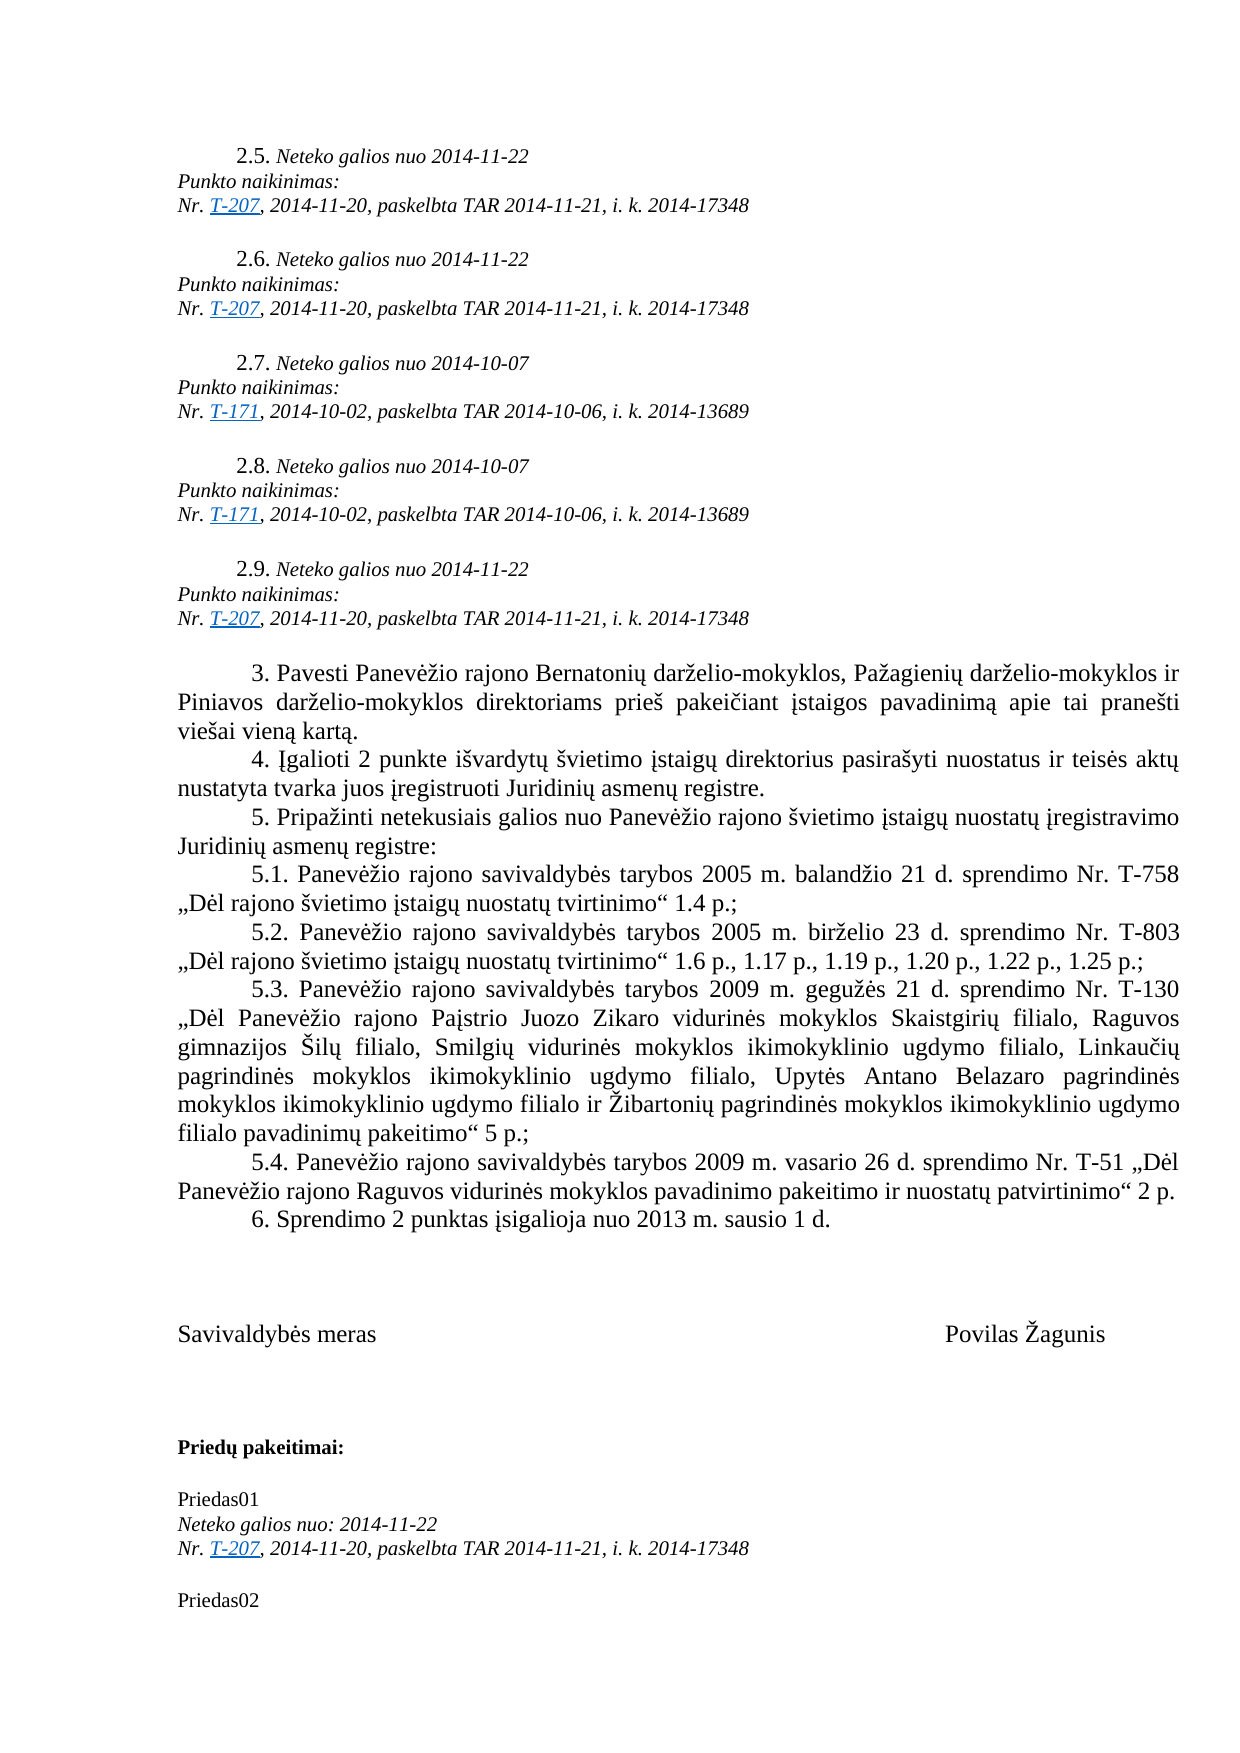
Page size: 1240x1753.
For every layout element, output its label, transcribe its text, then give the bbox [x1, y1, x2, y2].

text Punkto naikinimas: [177, 478, 1181, 502]
text Priedų pakeitimai: [177, 1434, 1181, 1459]
text Neteko galios nuo: 2014-11-22 [177, 1511, 1181, 1536]
text 2.8. Neteko galios nuo 2014-10-07 [177, 452, 1181, 478]
text 3. Pavesti Panevėžio rajono Bernatonių darželio-mokyklos, Pažagienių darželio-mokyklos ir Piniavos darželio-mokyklos direktoriams prieš pakeičiant įstaigos pavadinimą apie tai pranešti viešai vieną kartą. [177, 658, 1181, 744]
text 5.2. Panevėžio rajono savivaldybės tarybos 2005 m. birželio 23 d. sprendimo Nr. T-803 „Dėl rajono švietimo įstaigų nuostatų tvirtinimo“ 1.6 p., 1.17 p., 1.19 p., 1.20 p., 1.22 p., 1.25 p.; [177, 917, 1181, 974]
text Nr. T-171, 2014-10-02, paskelbta TAR 2014-10-06, i. k. 2014-13689 [177, 399, 1181, 423]
text Punkto naikinimas: [177, 375, 1181, 399]
text Nr. T-171, 2014-10-02, paskelbta TAR 2014-10-06, i. k. 2014-13689 [177, 502, 1181, 526]
text Nr. T-207, 2014-11-20, paskelbta TAR 2014-11-21, i. k. 2014-17348 [177, 193, 1181, 217]
text Punkto naikinimas: [177, 272, 1181, 296]
text Nr. T-207, 2014-11-20, paskelbta TAR 2014-11-21, i. k. 2014-17348 [177, 296, 1181, 320]
text 5.1. Panevėžio rajono savivaldybės tarybos 2005 m. balandžio 21 d. sprendimo Nr. T-758 „Dėl rajono švietimo įstaigų nuostatų tvirtinimo“ 1.4 p.; [177, 859, 1181, 917]
text Nr. T-207, 2014-11-20, paskelbta TAR 2014-11-21, i. k. 2014-17348 [177, 1536, 1181, 1559]
text Priedas02 [177, 1588, 1181, 1612]
text 2.6. Neteko galios nuo 2014-11-22 [177, 245, 1181, 272]
text 4. Įgalioti 2 punkte išvardytų švietimo įstaigų direktorius pasirašyti nuostatus ir teisės aktų nustatyta tvarka juos įregistruoti Juridinių asmenų registre. [177, 744, 1181, 802]
text 5. Pripažinti netekusiais galios nuo Panevėžio rajono švietimo įstaigų nuostatų įregistravimo Juridinių asmenų registre: [177, 802, 1181, 859]
text 2.7. Neteko galios nuo 2014-10-07 [177, 349, 1181, 375]
text 5.3. Panevėžio rajono savivaldybės tarybos 2009 m. gegužės 21 d. sprendimo Nr. T-130 „Dėl Panevėžio rajono Paįstrio Juozo Zikaro vidurinės mokyklos Skaistgirių filialo, Raguvos gimnazijos Šilų filialo, Smilgių vidurinės mokyklos ikimokyklinio ugdymo filialo, Linkaučių pagrindinės mokyklos ikimokyklinio ugdymo filialo, Upytės Antano Belazaro pagrindinės mokyklos ikimokyklinio ugdymo filialo ir Žibartonių pagrindinės mokyklos ikimokyklinio ugdymo filialo pavadinimų pakeitimo“ 5 p.; [177, 974, 1181, 1147]
text Nr. T-207, 2014-11-20, paskelbta TAR 2014-11-21, i. k. 2014-17348 [177, 606, 1181, 629]
text 2.5. Neteko galios nuo 2014-11-22 [177, 142, 1181, 168]
text 2.9. Neteko galios nuo 2014-11-22 [177, 555, 1181, 581]
text Priedas01 [177, 1487, 1181, 1511]
text Punkto naikinimas: [177, 168, 1181, 193]
text 5.4. Panevėžio rajono savivaldybės tarybos 2009 m. vasario 26 d. sprendimo Nr. T-51 „Dėl Panevėžio rajono Raguvos vidurinės mokyklos pavadinimo pakeitimo ir nuostatų patvirtinimo“ 2 p. [177, 1147, 1181, 1204]
text Punkto naikinimas: [177, 581, 1181, 606]
text Savivaldybės meras Povilas Žagunis [177, 1319, 1181, 1348]
text 6. Sprendimo 2 punktas įsigalioja nuo 2013 m. sausio 1 d. [177, 1204, 1181, 1233]
